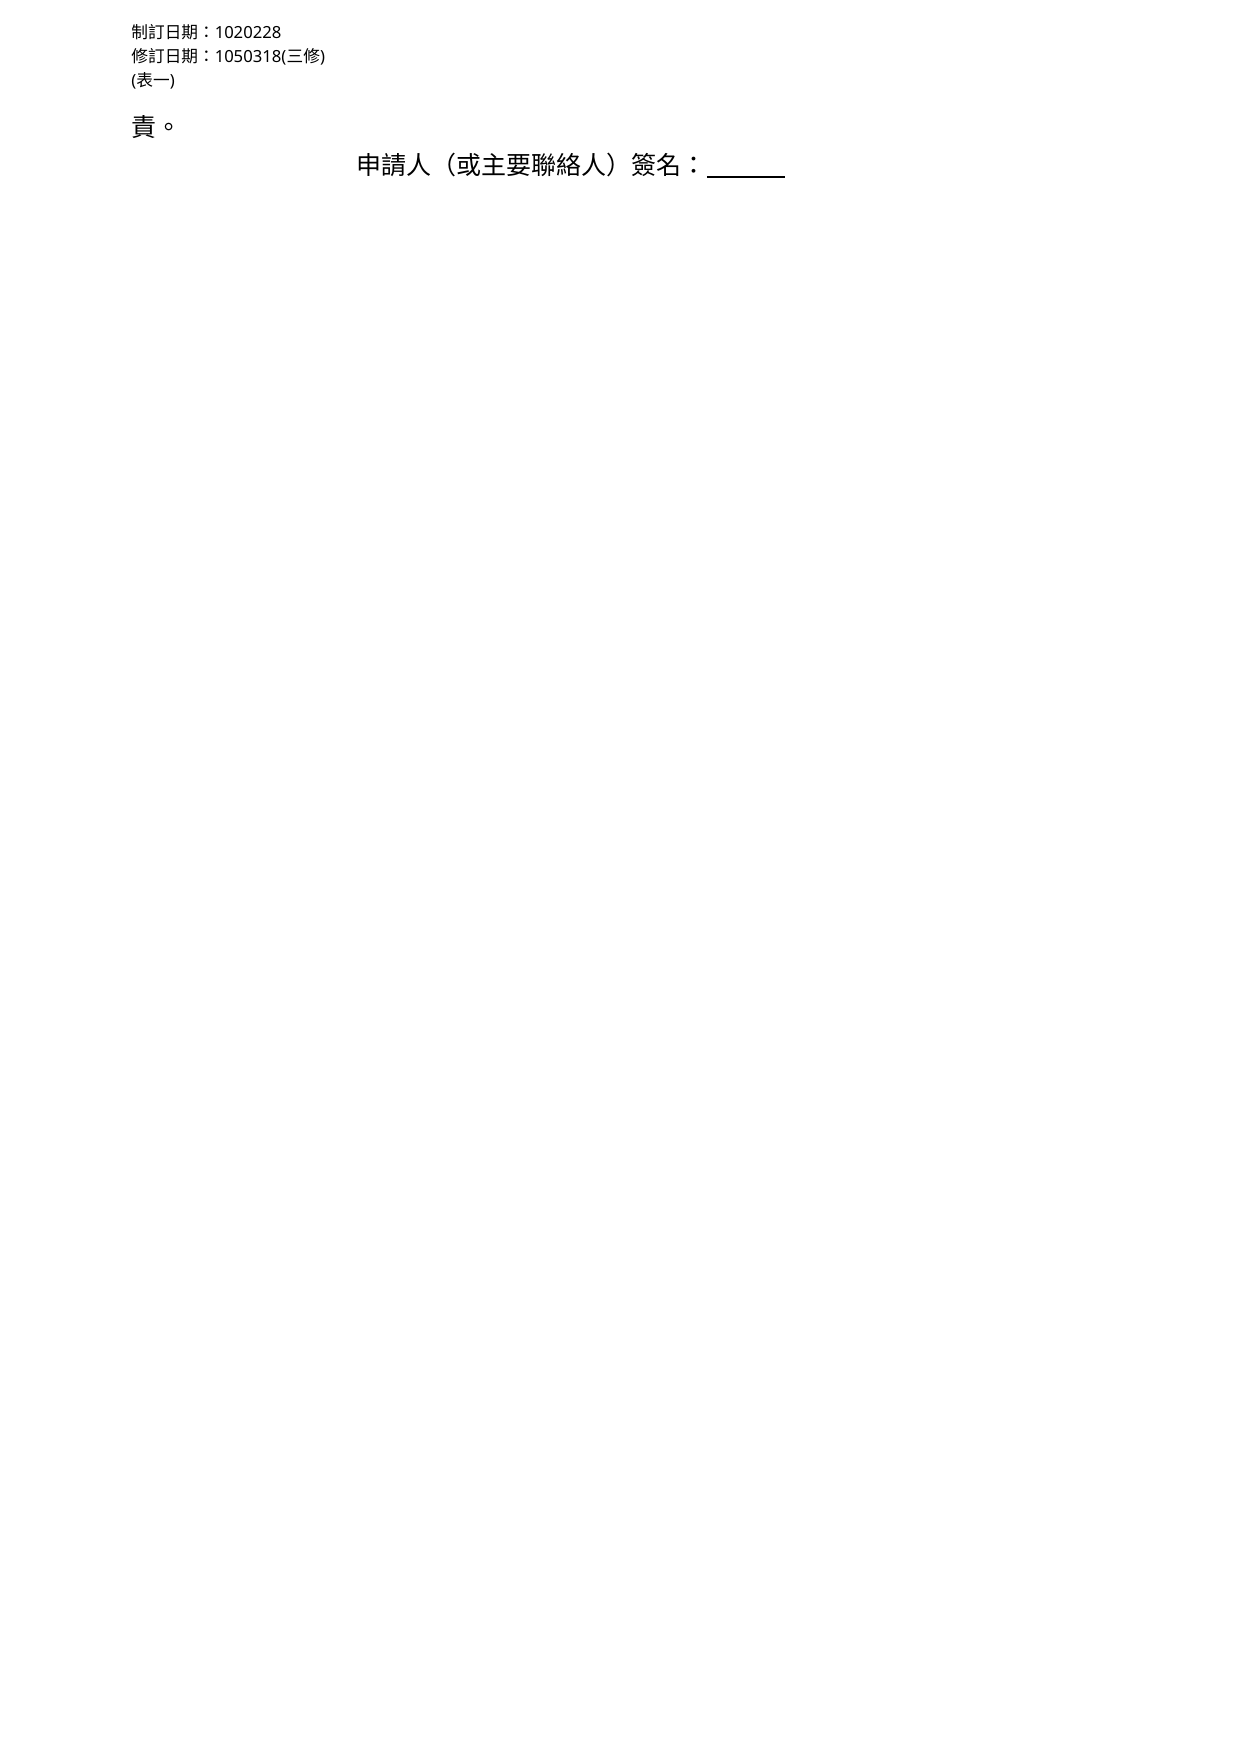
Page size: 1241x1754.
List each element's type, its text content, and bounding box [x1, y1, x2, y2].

text 申請人（或主要聯絡人）簽名： [131, 145, 1053, 182]
text 責。 [131, 107, 1076, 145]
